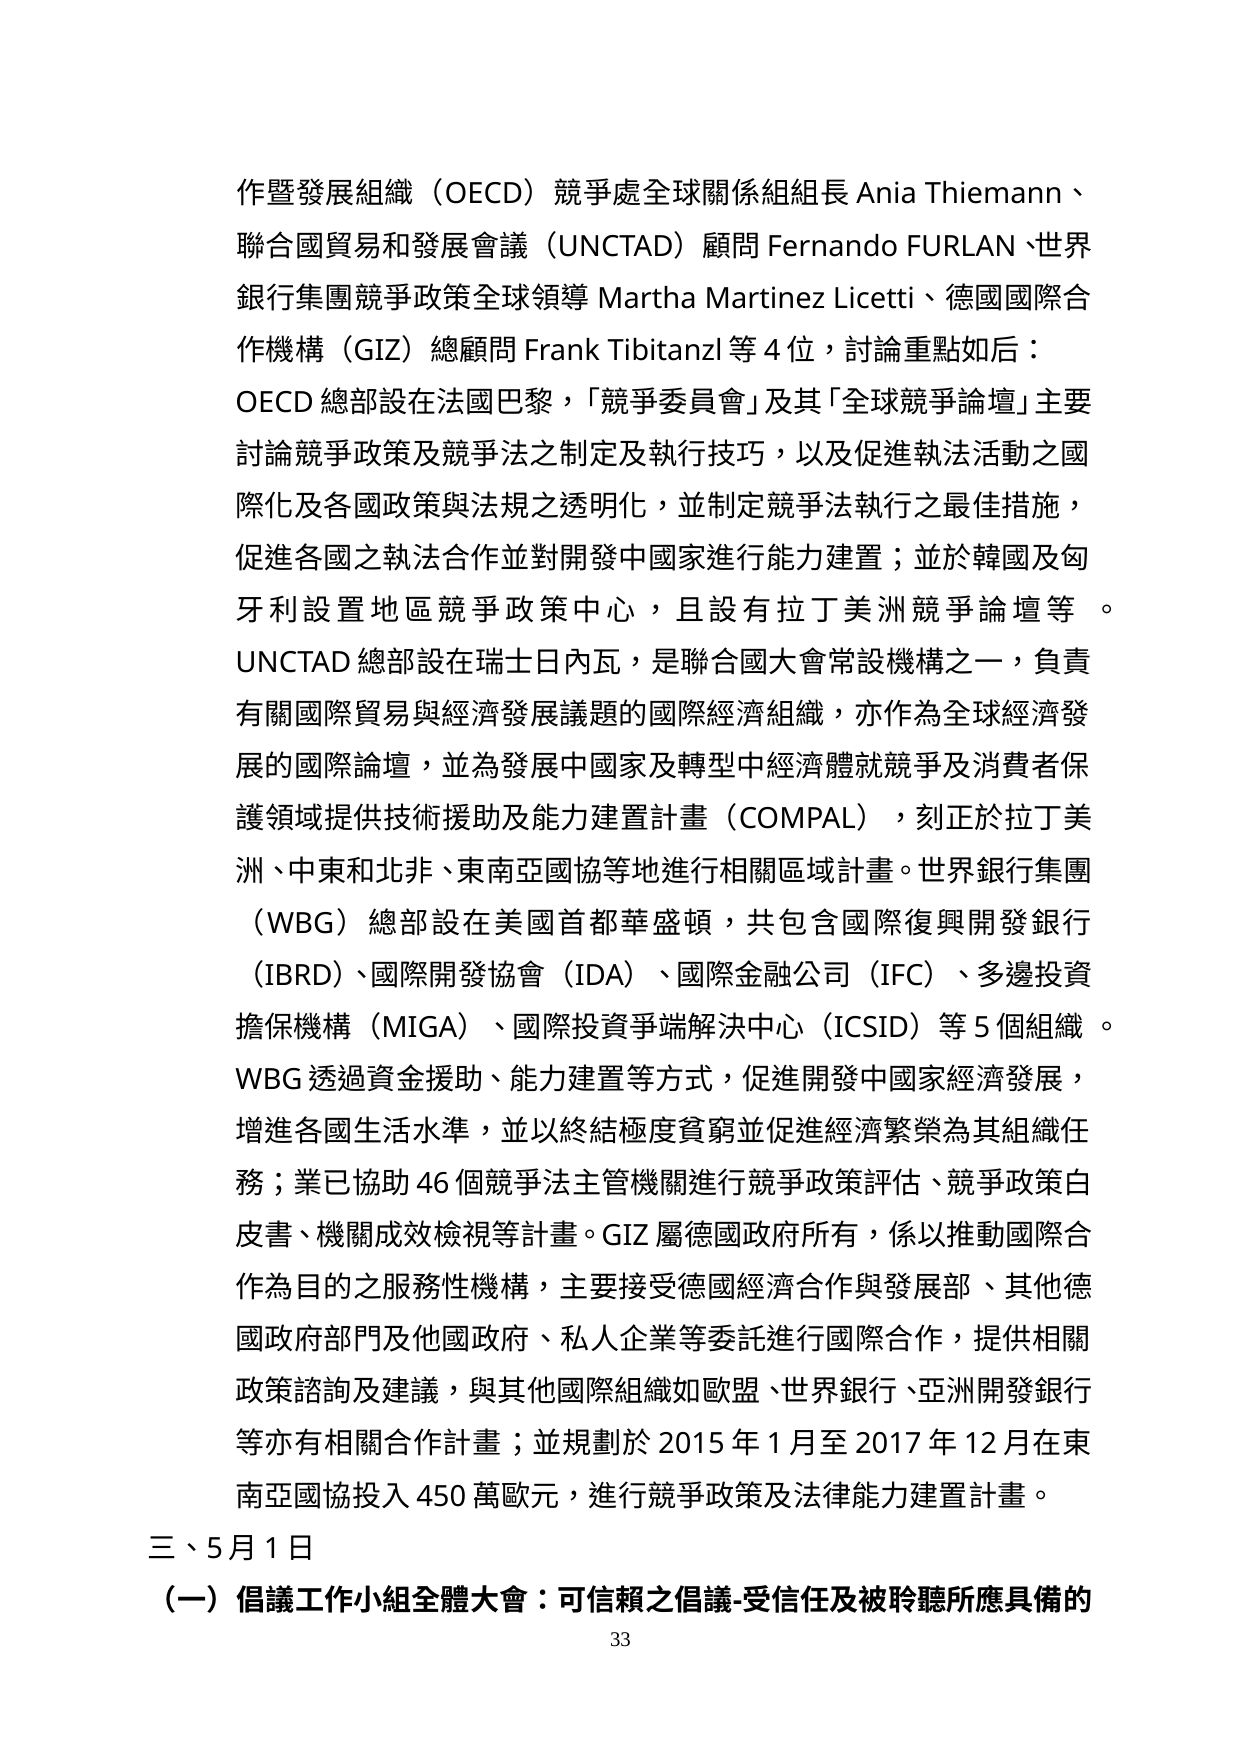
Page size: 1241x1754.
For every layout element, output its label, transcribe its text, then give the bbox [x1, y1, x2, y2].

text OECD總部設在法國巴黎，「競爭委員會」及其「全球競爭論壇」主要討論競爭政策及競爭法之制定及執行技巧，以及促進執法活動之國際化及各國政策與法規之透明化，並制定競爭法執行之最佳措施，促進各國之執法合作並對開發中國家進行能力建置；並於韓國及匈牙利設置地區競爭政策中心，且設有拉丁美洲競爭論壇等。UNCTAD總部設在瑞士日內瓦，是聯合國大會常設機構之一，負責有關國際貿易與經濟發展議題的國際經濟組織，亦作為全球經濟發展的國際論壇，並為發展中國家及轉型中經濟體就競爭及消費者保護領域提供技術援助及能力建置計畫（COMPAL），刻正於拉丁美洲、中東和北非、東南亞國協等地進行相關區域計畫。世界銀行集團（WBG）總部設在美國首都華盛頓，共包含國際復興開發銀行（IBRD）、國際開發協會（IDA）、國際金融公司（IFC）、多邊投資擔保機構（MIGA）、國際投資爭端解決中心（ICSID）等5個組織。WBG透過資金援助、能力建置等方式，促進開發中國家經濟發展，增進各國生活水準，並以終結極度貧窮並促進經濟繁榮為其組織任務；業已協助46個競爭法主管機關進行競爭政策評估、競爭政策白皮書、機關成效檢視等計畫。GIZ屬德國政府所有，係以推動國際合作為目的之服務性機構，主要接受德國經濟合作與發展部、其他德國政府部門及他國政府、私人企業等委託進行國際合作，提供相關政策諮詢及建議，與其他國際組織如歐盟、世界銀行、亞洲開發銀行等亦有相關合作計畫；並規劃於2015年1月至2017年12月在東南亞國協投入450萬歐元，進行競爭政策及法律能力建置計畫。 [235, 371, 1092, 1516]
text 三、5月1日 [148, 1516, 1092, 1568]
text 作暨發展組織（OECD）競爭處全球關係組組長Ania Thiemann、聯合國貿易和發展會議（UNCTAD）顧問Fernando FURLAN、世界銀行集團競爭政策全球領導Martha Martinez Licetti、德國國際合作機構（GIZ）總顧問Frank Tibitanzl等4位，討論重點如后： [236, 162, 1092, 371]
list 倡議工作小組全體大會：可信賴之倡議-受信任及被聆聽所應具備的 [148, 1568, 1092, 1621]
